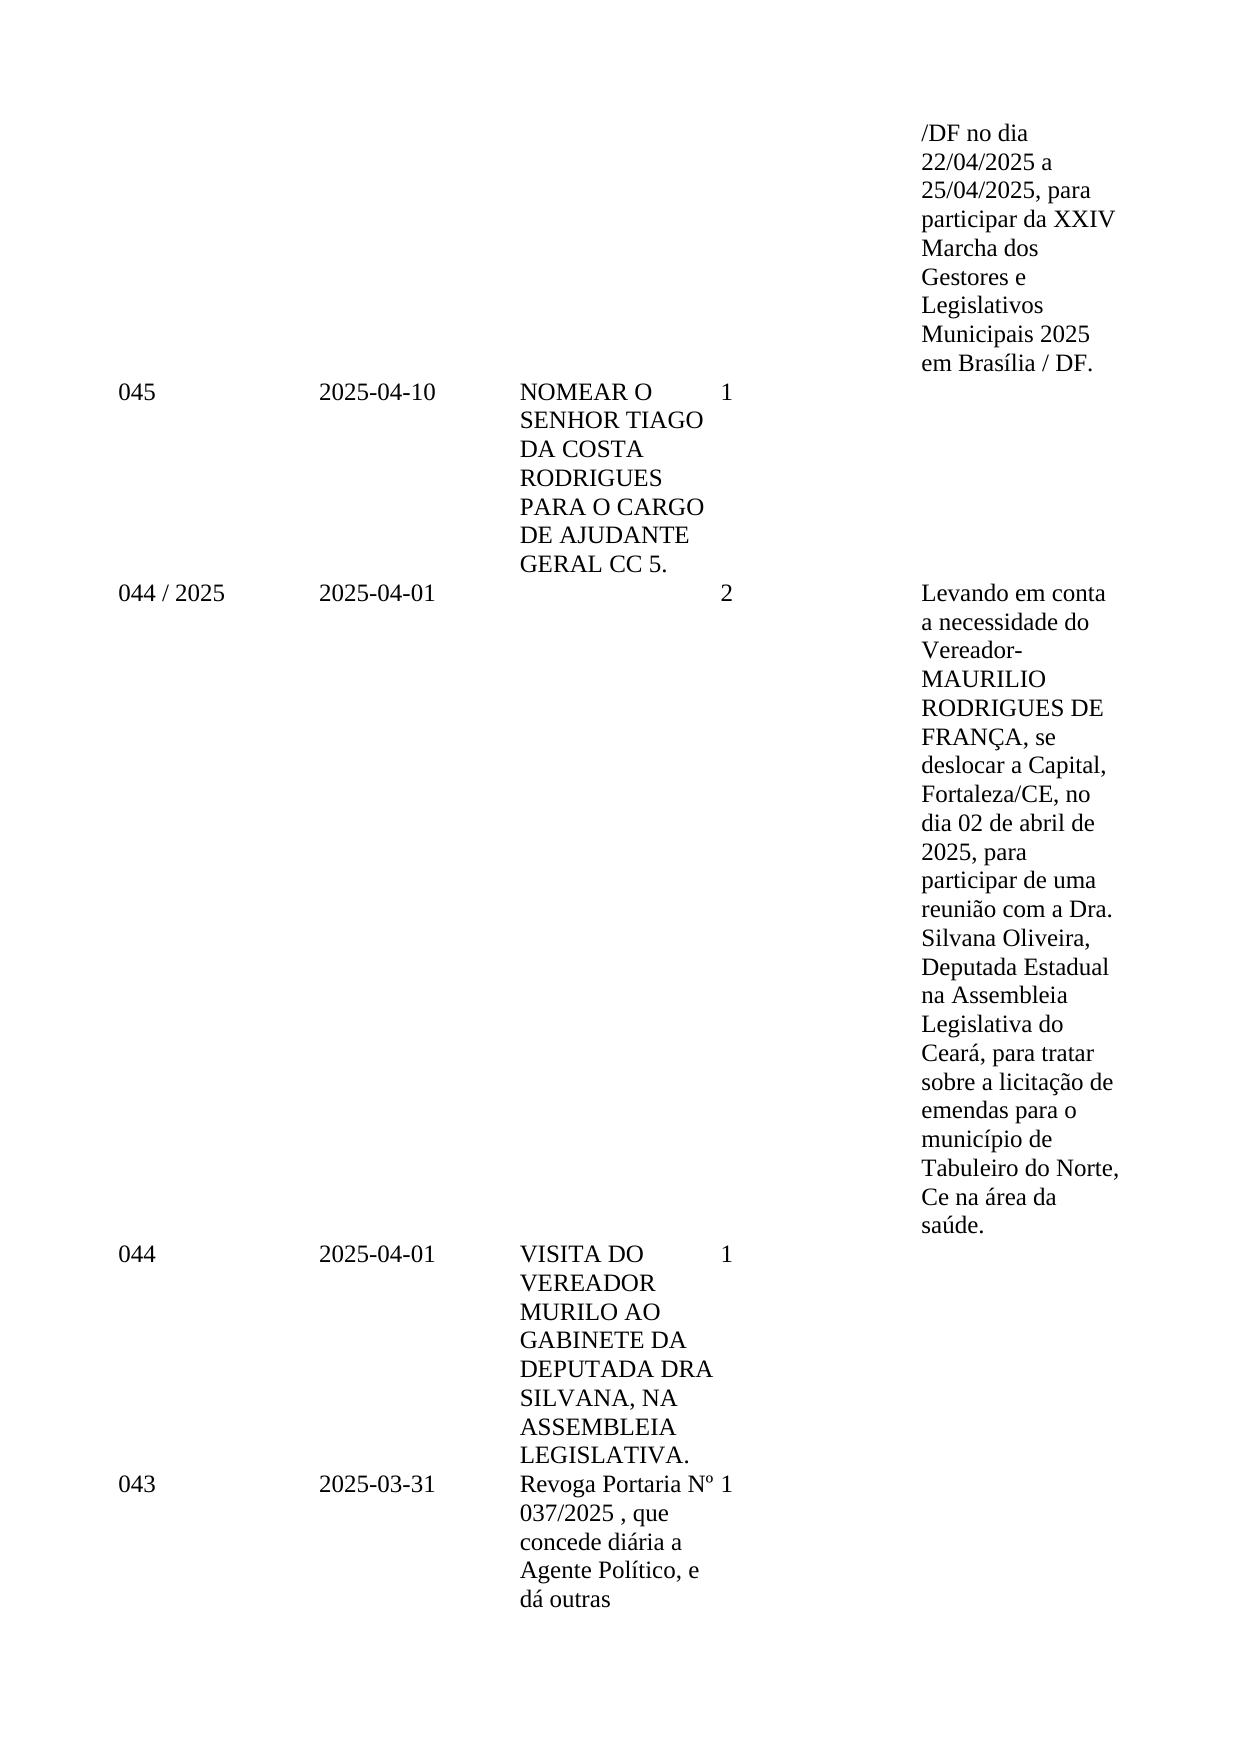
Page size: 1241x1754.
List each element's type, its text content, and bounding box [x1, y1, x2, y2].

table_cell [118, 118, 319, 377]
table_cell 1 [720, 377, 921, 578]
table_cell Revoga Portaria Nº 037/2025 , que concede diária a Agente Político, e dá outras [520, 1469, 720, 1613]
table_cell Levando em conta a necessidade do Vereador- MAURILIO RODRIGUES DE FRANÇA, se deslocar a Capital, Fortaleza/CE, no dia 02 de abril de 2025, para participar de uma reunião com a Dra. Silvana Oliveira, Deputada Estadual na Assembleia Legislativa do Ceará, para tratar sobre a licitação de emendas para o município de Tabuleiro do Norte, Ce na área da saúde. [921, 578, 1122, 1239]
table_cell 2 [720, 578, 921, 1239]
table_cell 1 [720, 1469, 921, 1613]
table_cell 044 [118, 1239, 319, 1469]
table_cell 045 [118, 377, 319, 578]
table_cell [921, 377, 1122, 578]
table_cell VISITA DO VEREADOR MURILO AO GABINETE DA DEPUTADA DRA SILVANA, NA ASSEMBLEIA LEGISLATIVA. [520, 1239, 720, 1469]
table_cell 2025-04-10 [319, 377, 519, 578]
table_cell [520, 578, 720, 1239]
table_cell [921, 1239, 1122, 1469]
table_cell 1 [720, 1239, 921, 1469]
table_cell [319, 118, 519, 377]
table_cell 044 / 2025 [118, 578, 319, 1239]
table_cell 2025-04-01 [319, 1239, 519, 1469]
table_cell [921, 1469, 1122, 1613]
table_cell 2025-03-31 [319, 1469, 519, 1613]
table_cell 2025-04-01 [319, 578, 519, 1239]
table_cell /DF no dia 22/04/2025 a 25/04/2025, para participar da XXIV Marcha dos Gestores e Legislativos Municipais 2025 em Brasília / DF. [921, 118, 1122, 377]
table_cell 043 [118, 1469, 319, 1613]
table_cell NOMEAR O SENHOR TIAGO DA COSTA RODRIGUES PARA O CARGO DE AJUDANTE GERAL CC 5. [520, 377, 720, 578]
table_cell [720, 118, 921, 377]
table_cell [520, 118, 720, 377]
